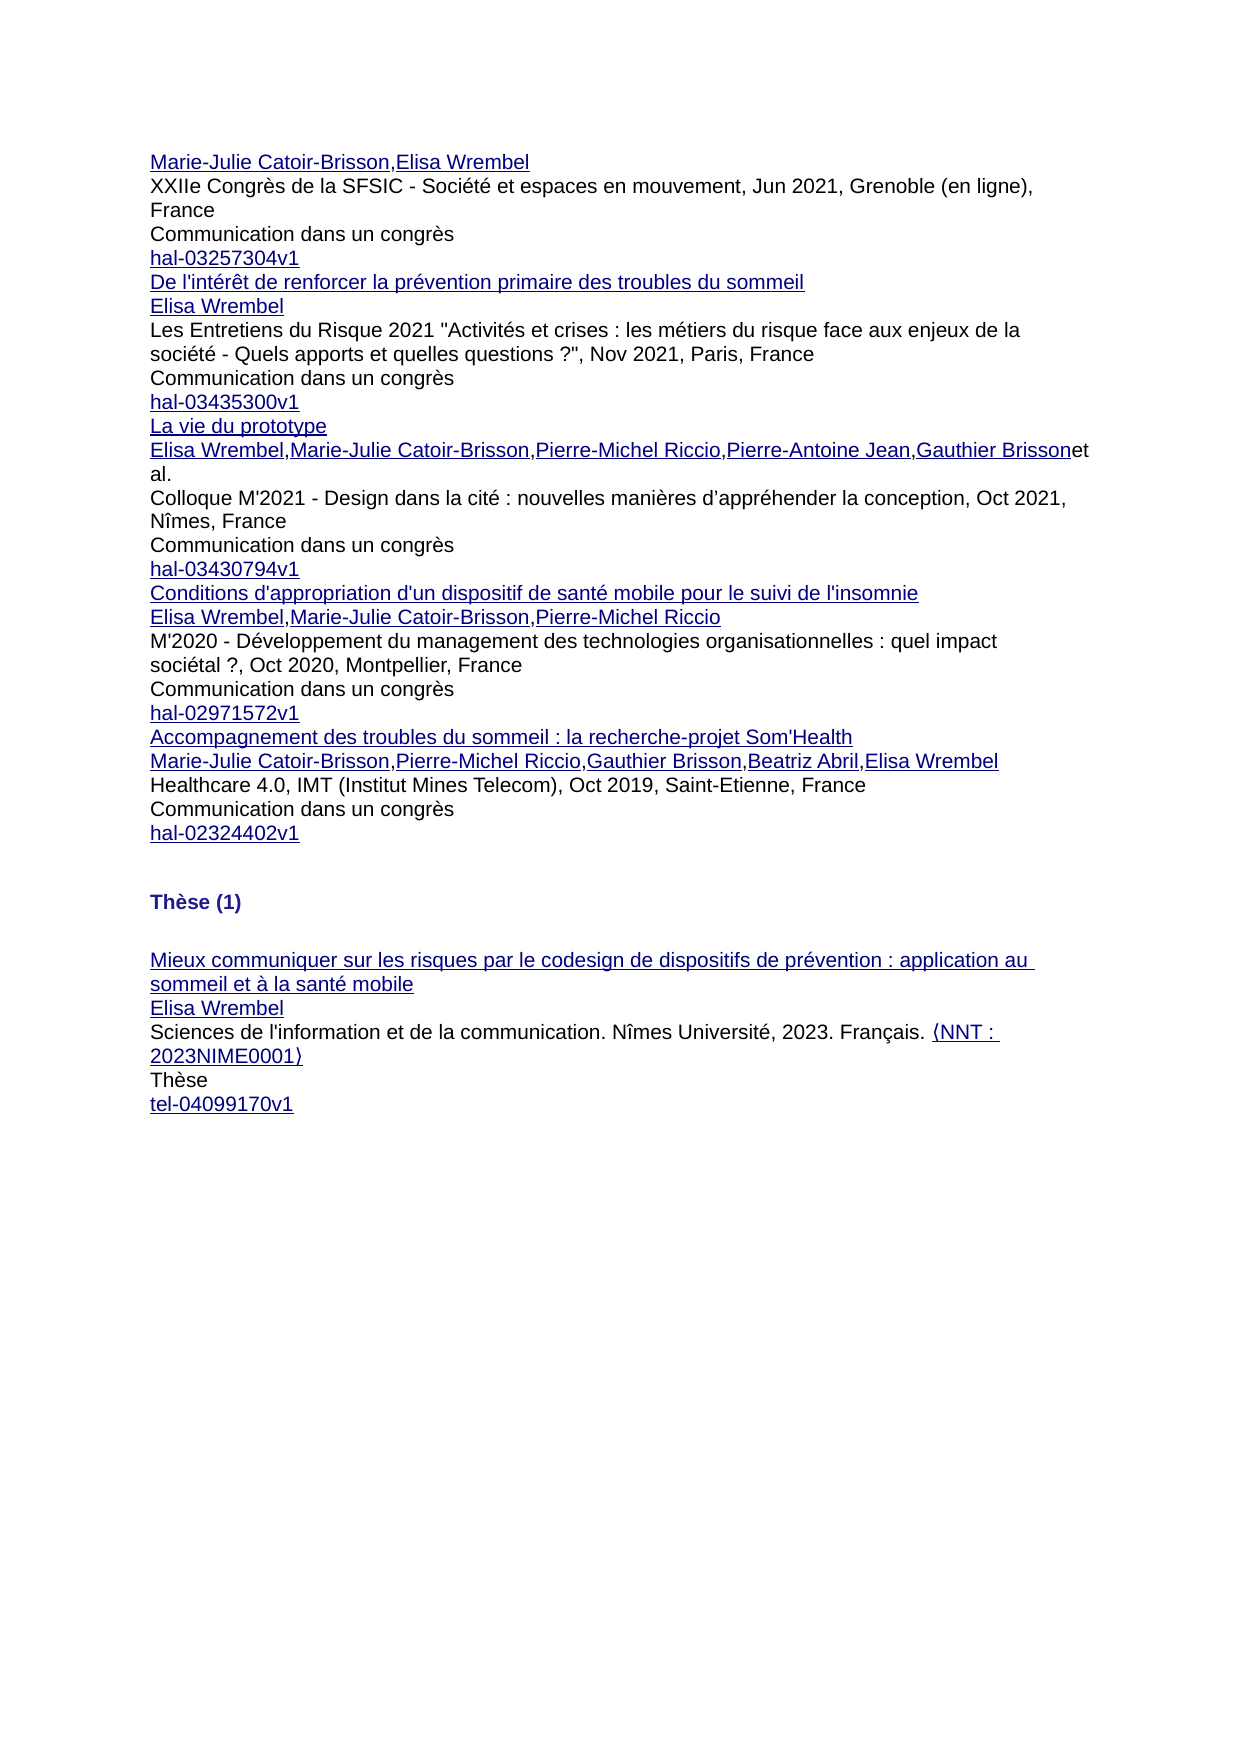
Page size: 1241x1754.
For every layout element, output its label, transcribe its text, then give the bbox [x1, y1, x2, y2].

table_header Mieux communiquer sur les risques par le codesign de dispositifs de prévention : application au sommeil et à la santé mobile Elisa Wrembel Sciences de l'information et de la communication. Nîmes Université, 2023. Français. ⟨NNT : 2023NIME0001⟩ Thèse tel-04099170v1 [150, 948, 1090, 1116]
table_cell Conditions d'appropriation d'un dispositif de santé mobile pour le suivi de l'insomnie Elisa Wrembel,Marie-Julie Catoir-Brisson,Pierre-Michel Riccio M'2020 - Développement du management des technologies organisationnelles : quel impact sociétal ?, Oct 2020, Montpellier, France Communication dans un congrès hal-02971572v1 [150, 581, 1090, 725]
table_cell La vie du prototype Elisa Wrembel,Marie-Julie Catoir-Brisson,Pierre-Michel Riccio,Pierre-Antoine Jean,Gauthier Brissonet al. Colloque M'2021 - Design dans la cité : nouvelles manières d’appréhender la conception, Oct 2021, Nîmes, France Communication dans un congrès hal-03430794v1 [150, 414, 1090, 581]
subtitle Thèse (1) [150, 889, 1090, 913]
table_header Marie-Julie Catoir-Brisson,Elisa Wrembel XXIIe Congrès de la SFSIC - Société et espaces en mouvement, Jun 2021, Grenoble (en ligne), France Communication dans un congrès hal-03257304v1 [150, 150, 1090, 270]
table_cell De l'intérêt de renforcer la prévention primaire des troubles du sommeil Elisa Wrembel Les Entretiens du Risque 2021 "Activités et crises : les métiers du risque face aux enjeux de la société - Quels apports et quelles questions ?", Nov 2021, Paris, France Communication dans un congrès hal-03435300v1 [150, 270, 1090, 413]
table_cell Accompagnement des troubles du sommeil : la recherche-projet Som'Health Marie-Julie Catoir-Brisson,Pierre-Michel Riccio,Gauthier Brisson,Beatriz Abril,Elisa Wrembel Healthcare 4.0, IMT (Institut Mines Telecom), Oct 2019, Saint-Etienne, France Communication dans un congrès hal-02324402v1 [150, 725, 1090, 845]
